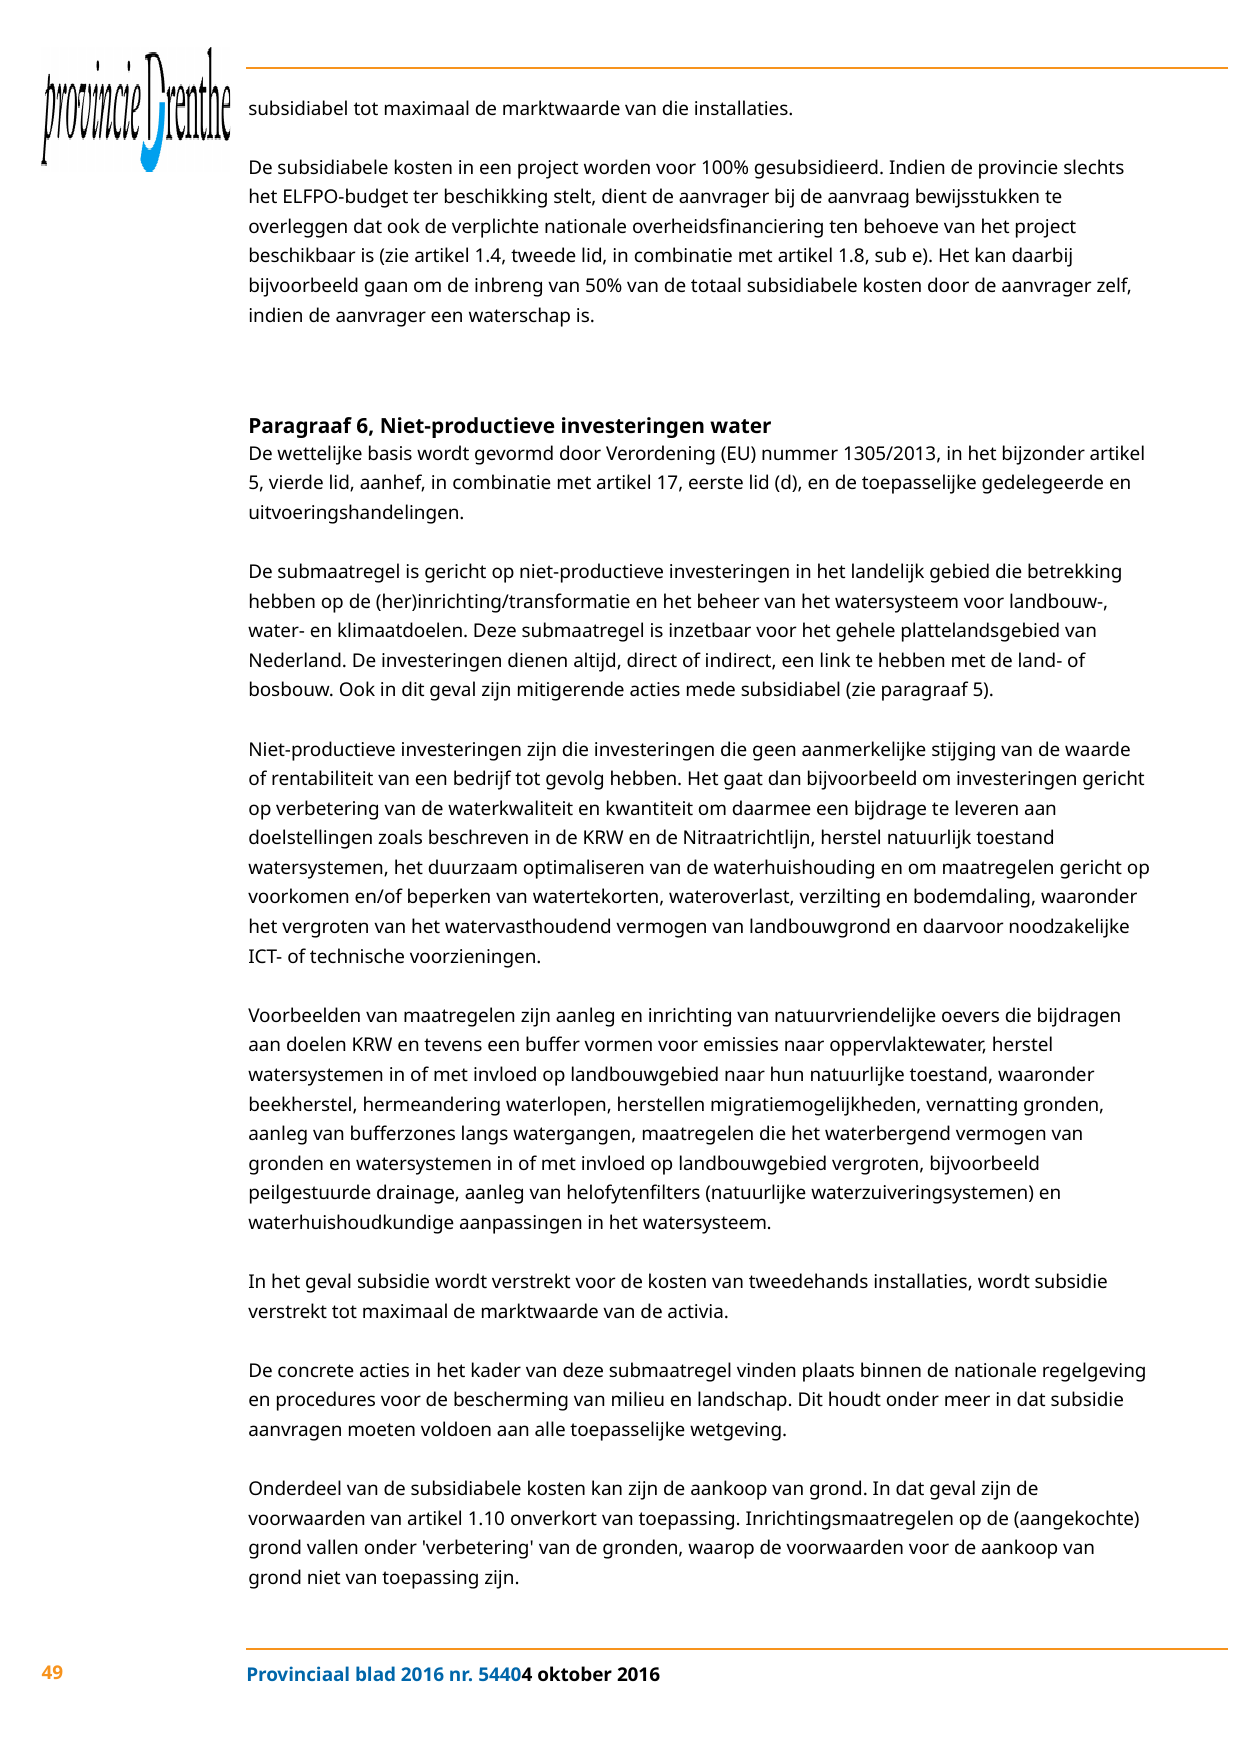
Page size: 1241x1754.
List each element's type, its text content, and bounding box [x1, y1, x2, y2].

text Paragraaf 6, Niet-productieve investeringen water [248, 411, 1152, 440]
text De wettelijke basis wordt gevormd door Verordening (EU) nummer 1305/2013, in het bijzonder artikel 5, vierde lid, aanhef, in combinatie met artikel 17, eerste lid (d), en de toepasselijke gedelegeerde en uitvoeringshandelingen. [248, 440, 1152, 525]
text Onderdeel van de subsidiabele kosten kan zijn de aankoop van grond. In dat geval zijn de voorwaarden van artikel 1.10 onverkort van toepassing. Inrichtingsmaatregelen op de (aangekochte) grond vallen onder 'verbetering' van de gronden, waarop de voorwaarden voor de aankoop van grond niet van toepassing zijn. [248, 1475, 1152, 1590]
text De concrete acties in het kader van deze submaatregel vinden plaats binnen de nationale regelgeving en procedures voor de bescherming van milieu en landschap. Dit houdt onder meer in dat subsidie aanvragen moeten voldoen aan alle toepasselijke wetgeving. [248, 1357, 1152, 1442]
text De subsidiabele kosten in een project worden voor 100% gesubsidieerd. Indien de provincie slechts het ELFPO-budget ter beschikking stelt, dient de aanvrager bij de aanvraag bewijsstukken te overleggen dat ook de verplichte nationale overheidsfinanciering ten behoeve van het project beschikbaar is (zie artikel 1.4, tweede lid, in combinatie met artikel 1.8, sub e). Het kan daarbij bijvoorbeeld gaan om de inbreng van 50% van de totaal subsidiabele kosten door de aanvrager zelf, indien de aanvrager een waterschap is. [248, 154, 1152, 328]
text subsidiabel tot maximaal de marktwaarde van die installaties. [248, 95, 1152, 121]
text Voorbeelden van maatregelen zijn aanleg en inrichting van natuurvriendelijke oevers die bijdragen aan doelen KRW en tevens een buffer vormen voor emissies naar oppervlaktewater, herstel watersystemen in of met invloed op landbouwgebied naar hun natuurlijke toestand, waaronder beekherstel, hermeandering waterlopen, herstellen migratiemogelijkheden, vernatting gronden, aanleg van bufferzones langs watergangen, maatregelen die het waterbergend vermogen van gronden en watersystemen in of met invloed op landbouwgebied vergroten, bijvoorbeeld peilgestuurde drainage, aanleg van helofytenfilters (natuurlijke waterzuiveringsystemen) en waterhuishoudkundige aanpassingen in het watersysteem. [248, 1002, 1152, 1235]
text De submaatregel is gericht op niet-productieve investeringen in het landelijk gebied die betrekking hebben op de (her)inrichting/transformatie en het beheer van het watersysteem voor landbouw-, water- en klimaatdoelen. Deze submaatregel is inzetbaar voor het gehele plattelandsgebied van Nederland. De investeringen dienen altijd, direct of indirect, een link te hebben met de land- of bosbouw. Ook in dit geval zijn mitigerende acties mede subsidiabel (zie paragraaf 5). [248, 558, 1152, 702]
picture [41, 47, 231, 172]
text Niet-productieve investeringen zijn die investeringen die geen aanmerkelijke stijging van de waarde of rentabiliteit van een bedrijf tot gevolg hebben. Het gaat dan bijvoorbeeld om investeringen gericht op verbetering van de waterkwaliteit en kwantiteit om daarmee een bijdrage te leveren aan doelstellingen zoals beschreven in de KRW en de Nitraatrichtlijn, herstel natuurlijk toestand watersystemen, het duurzaam optimaliseren van de waterhuishouding en om maatregelen gericht op voorkomen en/of beperken van watertekorten, wateroverlast, verzilting en bodemdaling, waaronder het vergroten van het watervasthoudend vermogen van landbouwgrond en daarvoor noodzakelijke ICT- of technische voorzieningen. [248, 736, 1152, 968]
text In het geval subsidie wordt verstrekt voor de kosten van tweedehands installaties, wordt subsidie verstrekt tot maximaal de marktwaarde van de activia. [248, 1268, 1152, 1323]
